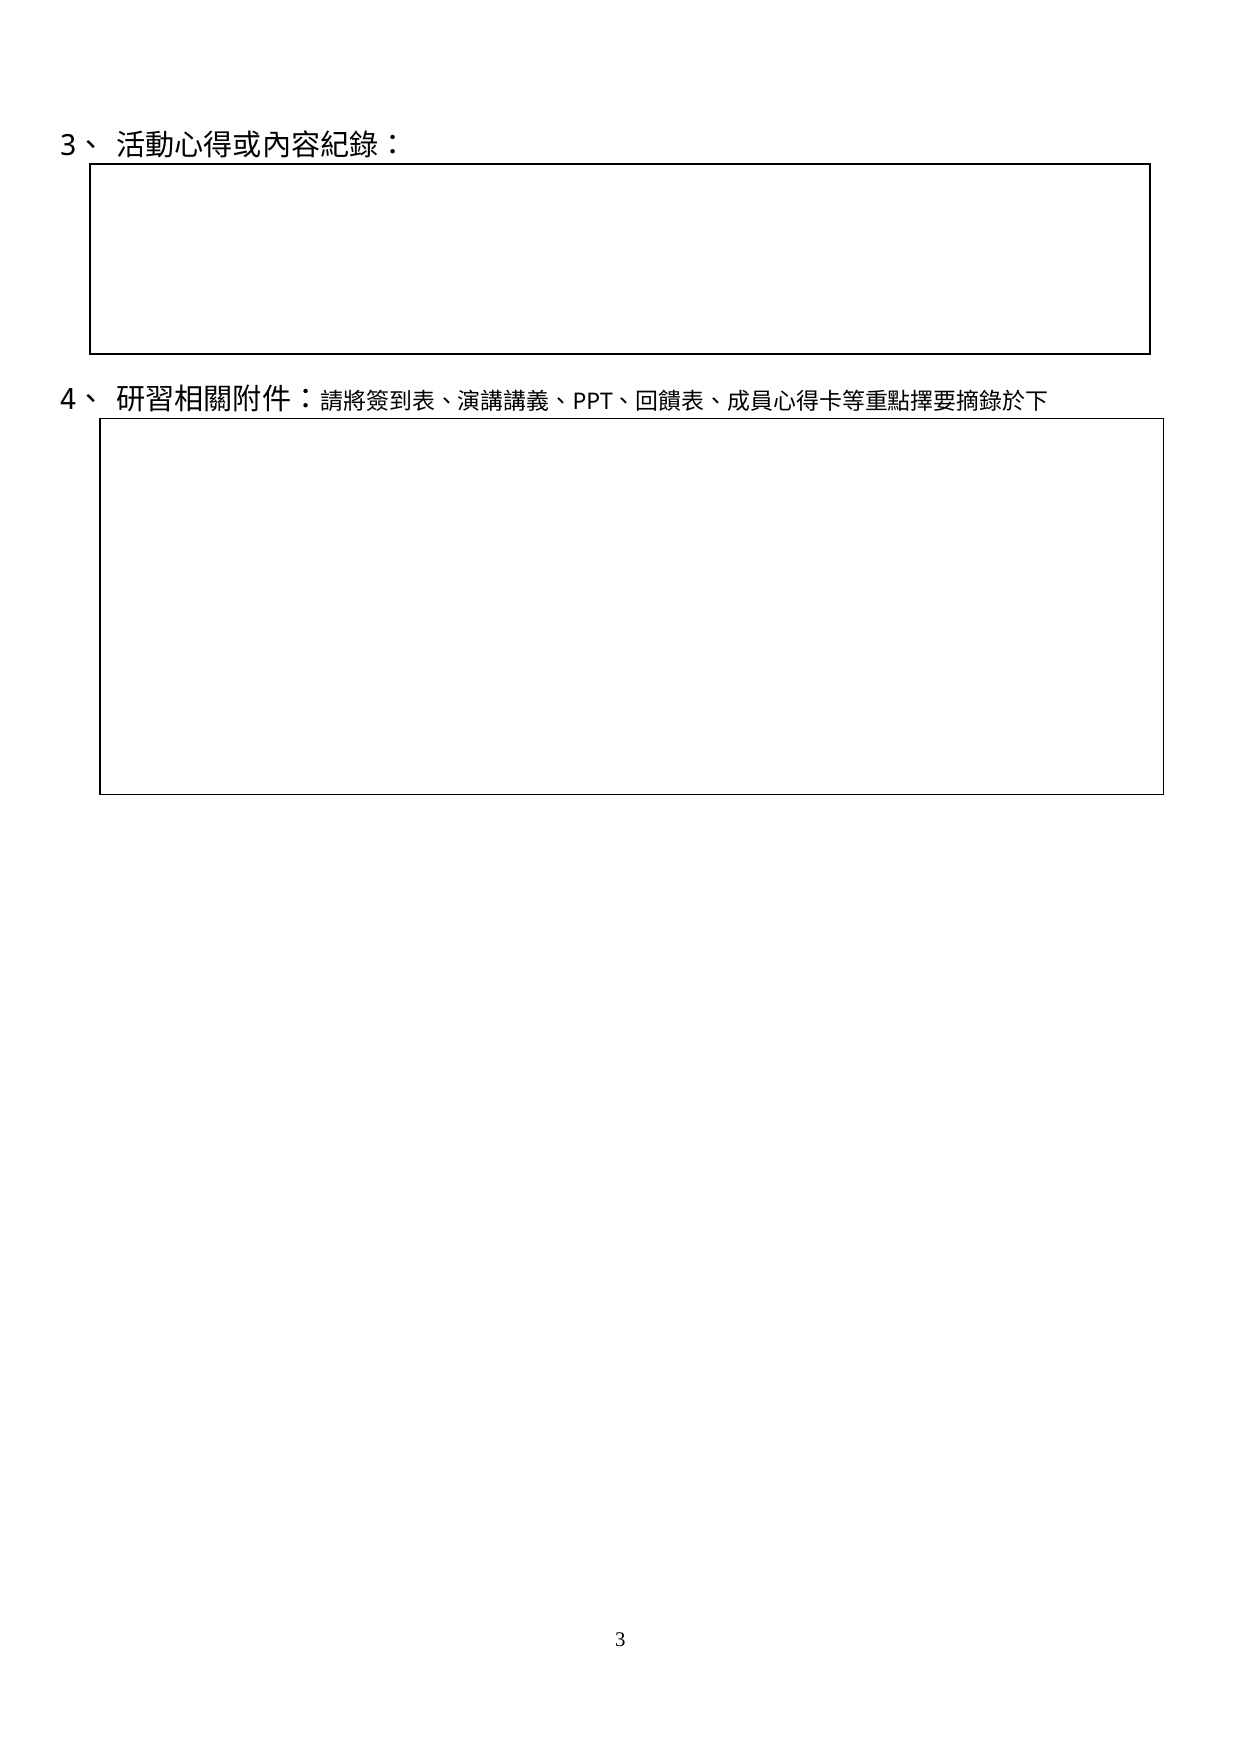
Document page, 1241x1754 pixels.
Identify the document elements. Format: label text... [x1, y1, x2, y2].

list 活動心得或內容紀錄： [59, 101, 1181, 163]
table_header [91, 165, 1149, 353]
table_header [101, 419, 1163, 794]
list 研習相關附件：請將簽到表、演講講義、PPT、回饋表、成員心得卡等重點擇要摘錄於下 [59, 355, 1181, 418]
